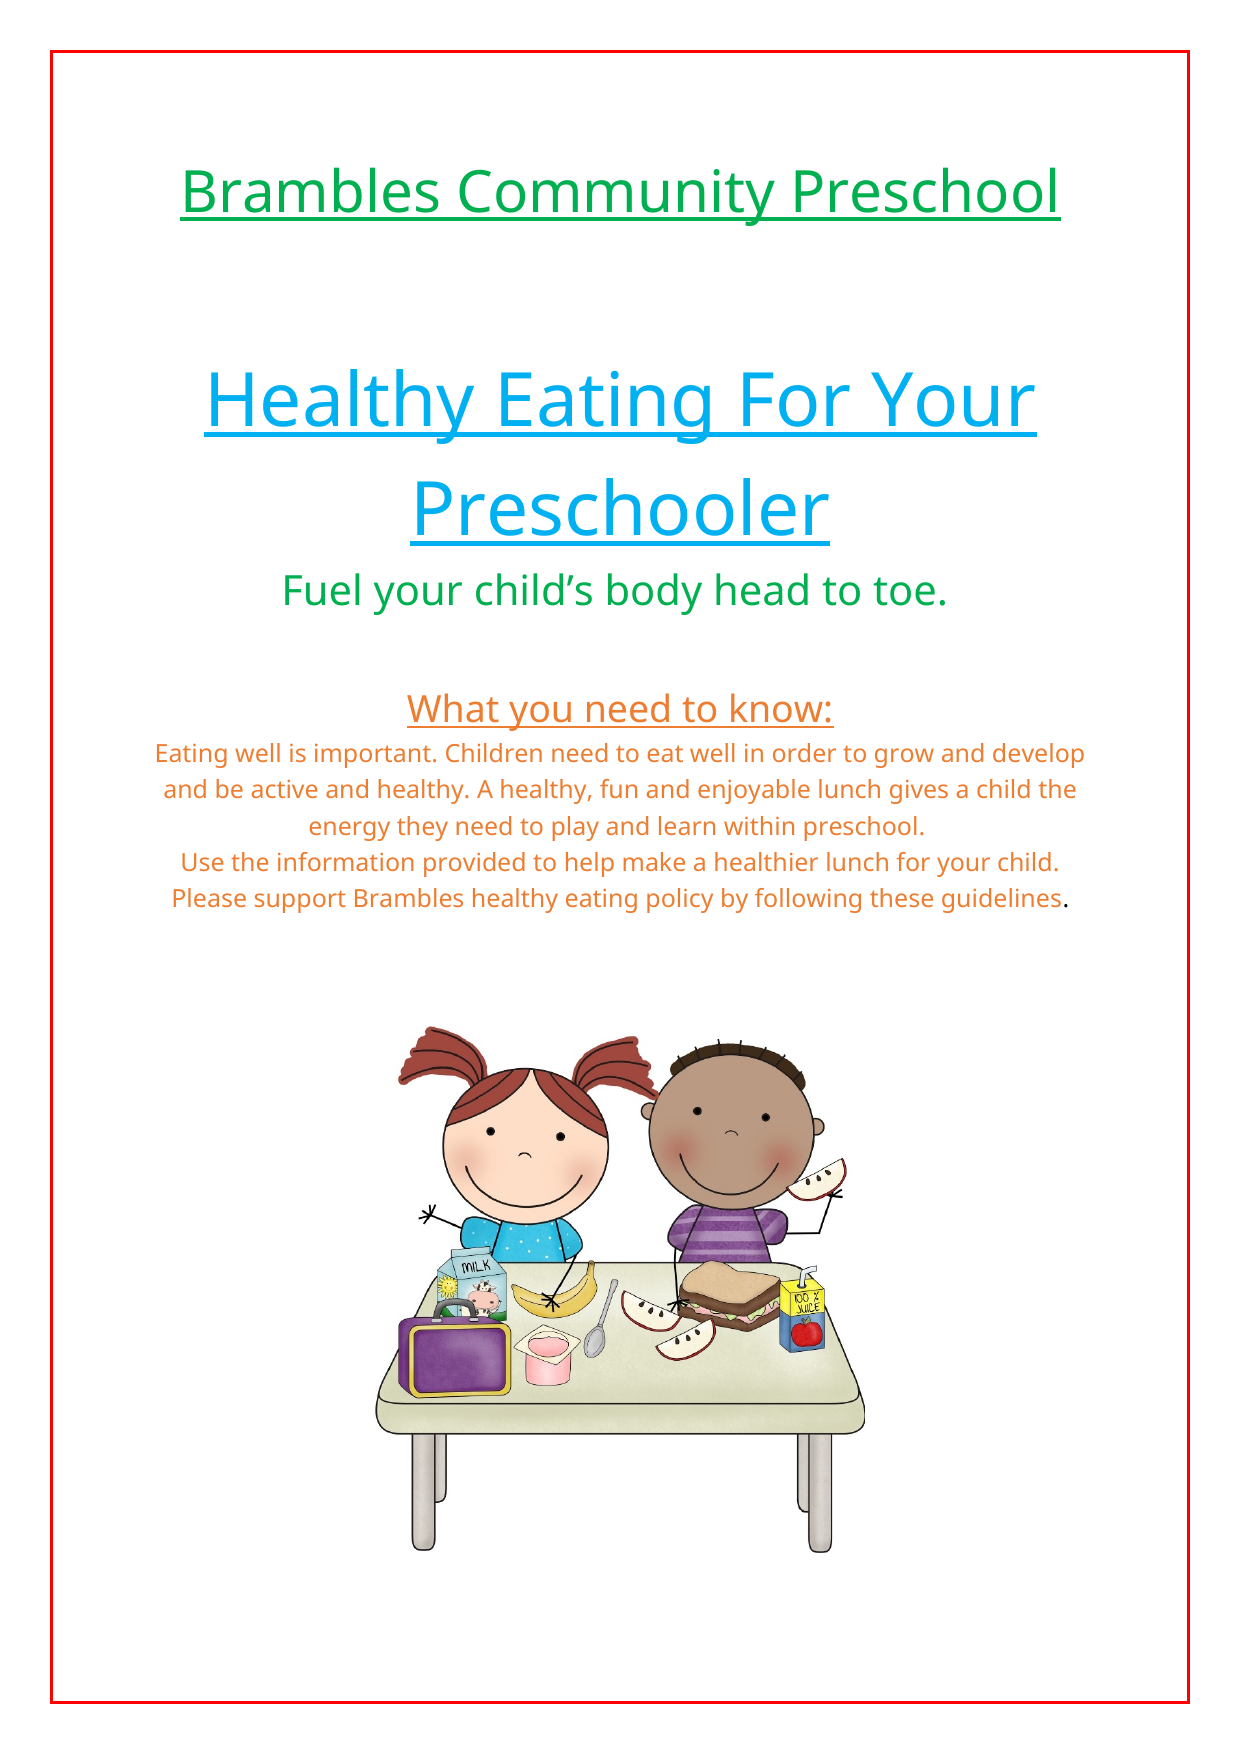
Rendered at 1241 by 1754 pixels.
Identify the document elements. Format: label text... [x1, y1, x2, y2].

text Brambles Community Preschool Healthy Eating For Your Preschooler Fuel your child’s body head to toe. What you need to know: Eating well is important. Children need to eat well in order to grow and develop and be active and healthy. A healthy, fun and enjoyable lunch gives a child the energy they need to play and learn within preschool. Use the information provided to help make a healthier lunch for your child. Please support Brambles healthy eating policy by following these guidelines. [150, 150, 1090, 1553]
